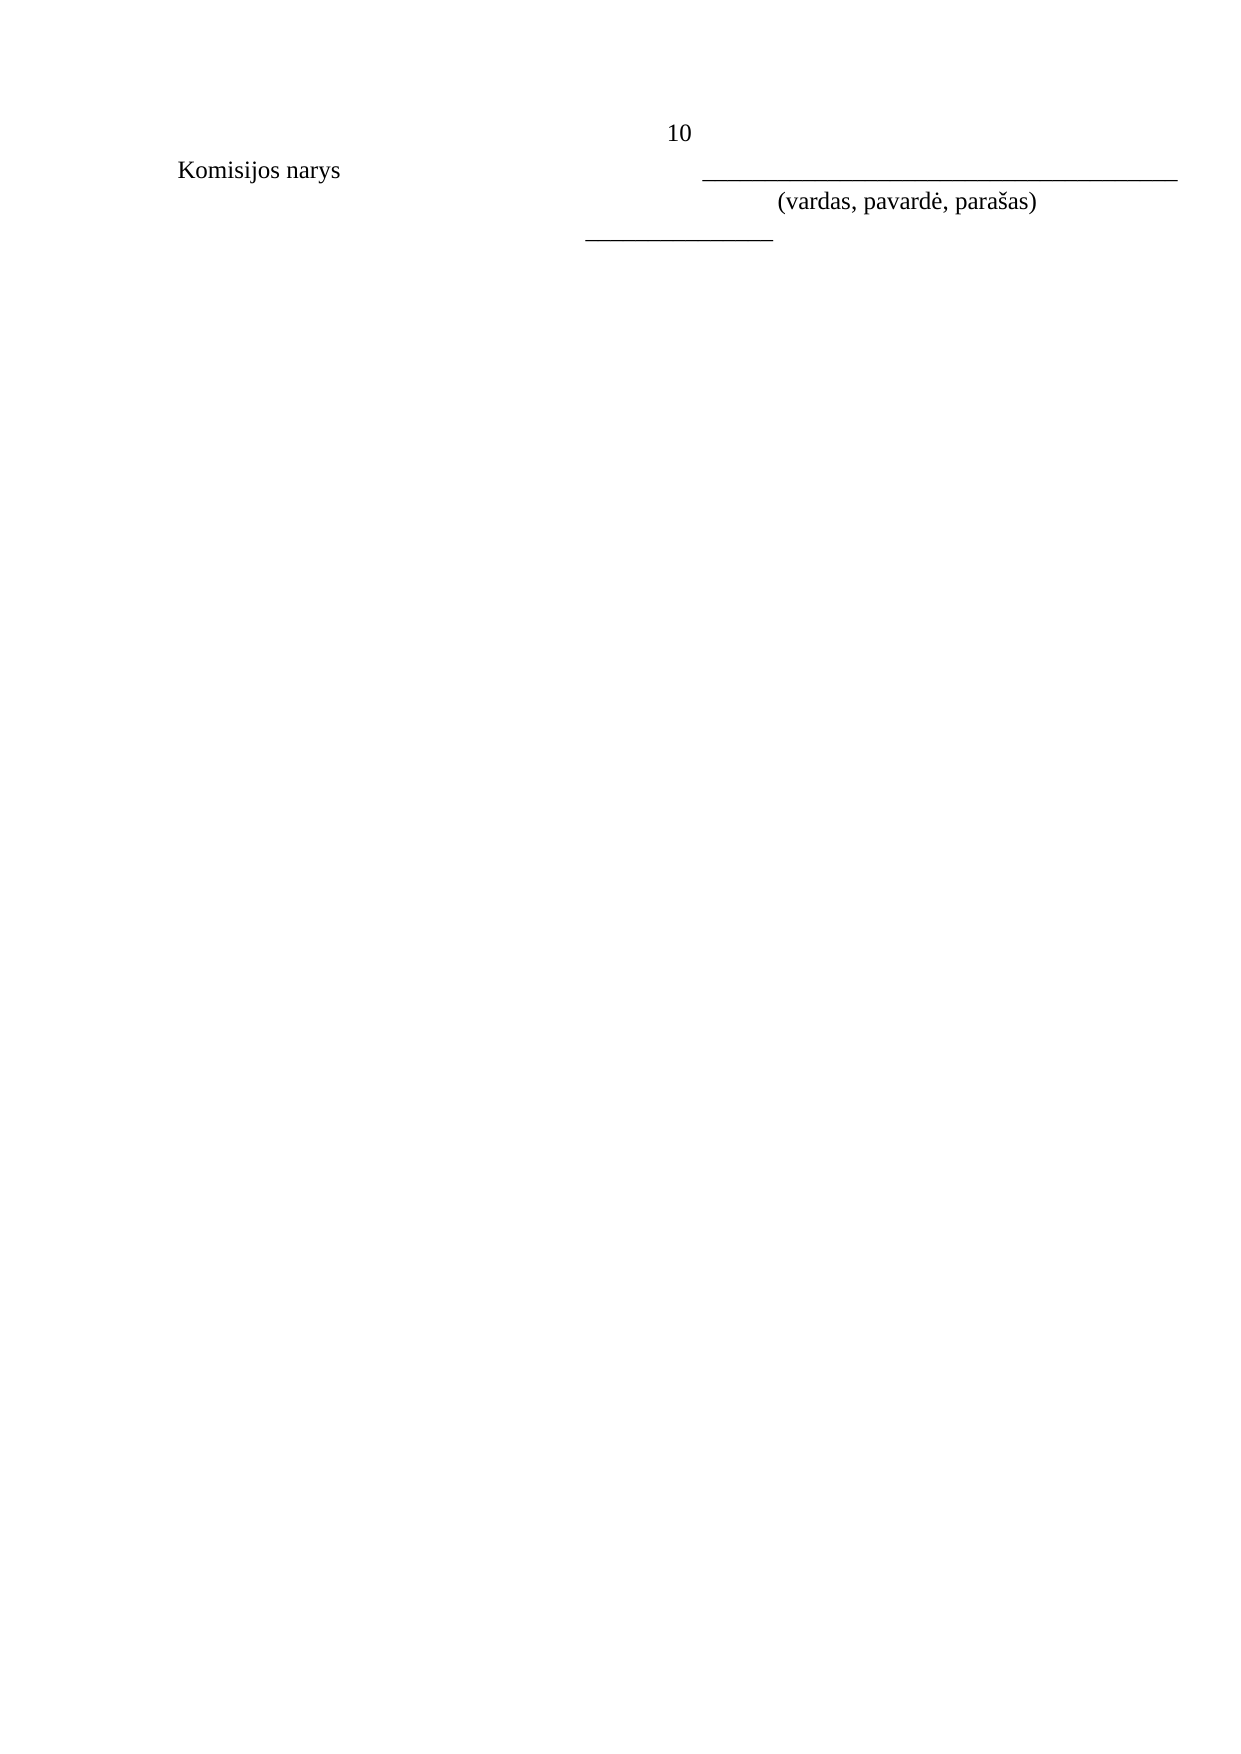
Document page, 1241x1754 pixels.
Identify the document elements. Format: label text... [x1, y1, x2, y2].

text _______________ [177, 215, 1181, 243]
text Komisijos narys ______________________________________ [177, 152, 1181, 183]
text (vardas, pavardė, parašas) [177, 183, 1181, 215]
